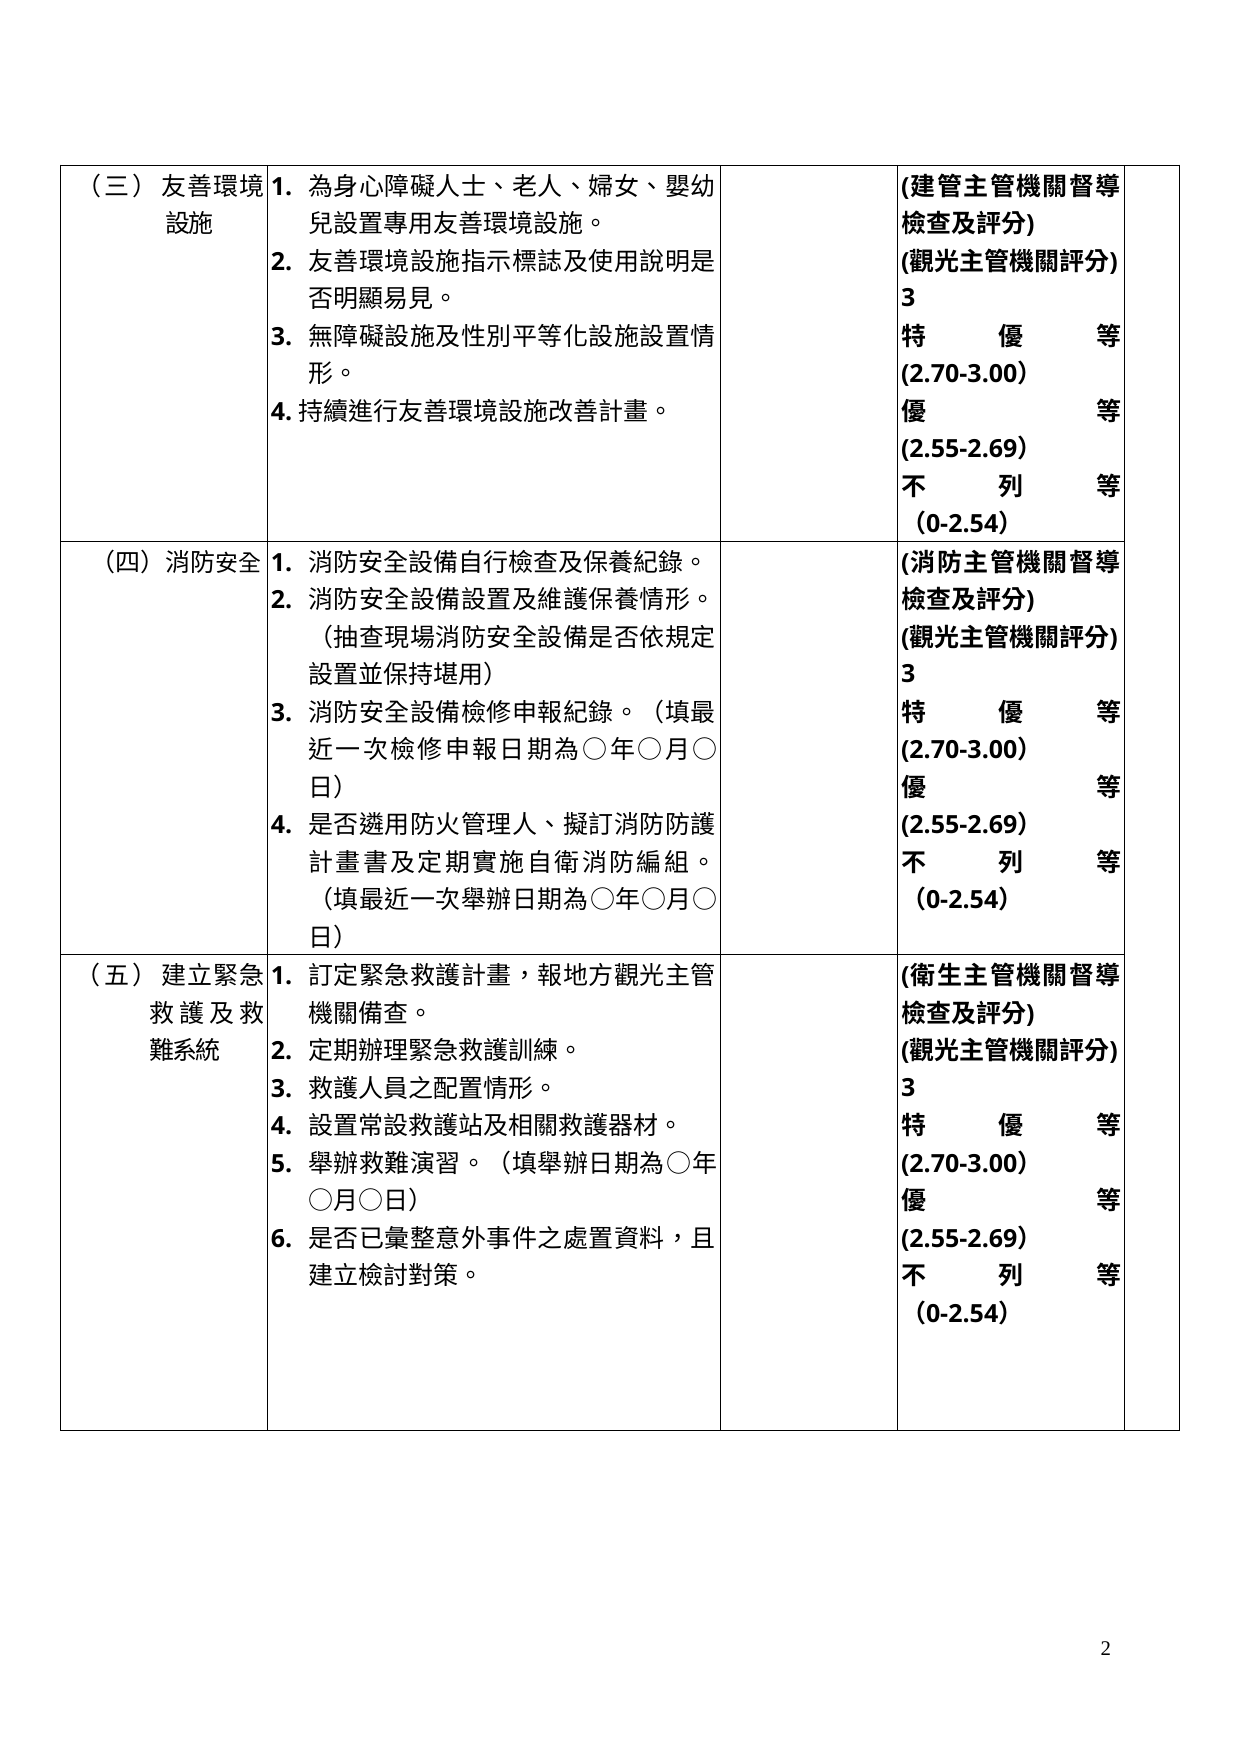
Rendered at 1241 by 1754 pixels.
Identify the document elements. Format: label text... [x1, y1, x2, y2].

table_cell [721, 166, 897, 541]
table_cell (衛生主管機關督導檢查及評分) (觀光主管機關評分) 3 特優等 (2.70-3.00） 優等 (2.55-2.69） 不列等 （0-2.54） [898, 955, 1124, 1430]
table_cell （四）消防安全 [61, 542, 267, 954]
table_cell (建管主管機關督導檢查及評分) (觀光主管機關評分) 3 特優等 (2.70-3.00） 優等 (2.55-2.69） 不列等 （0-2.54） [898, 166, 1124, 541]
table_cell （三）友善環境設施 [61, 166, 267, 541]
table_cell [1125, 166, 1179, 1430]
table_cell [721, 542, 897, 954]
table_cell （五）建立緊急救護及救難系統 [61, 955, 267, 1430]
table_cell (消防主管機關督導檢查及評分) (觀光主管機關評分) 3 特優等 (2.70-3.00） 優等 (2.55-2.69） 不列等 （0-2.54） [898, 542, 1124, 954]
table_cell 消防安全設備自行檢查及保養紀錄。 消防安全設備設置及維護保養情形。（抽查現場消防安全設備是否依規定設置並保持堪用） 消防安全設備檢修申報紀錄。（填最近一次檢修申報日期為○年○月○日） 是否遴用防火管理人、擬訂消防防護計畫書及定期實施自衛消防編組。（填最近一次舉辦日期為○年○月○日） [268, 542, 720, 954]
table_cell [721, 955, 897, 1430]
table_cell 訂定緊急救護計畫，報地方觀光主管機關備查。 定期辦理緊急救護訓練。 救護人員之配置情形。 設置常設救護站及相關救護器材。 舉辦救難演習。（填舉辦日期為○年○月○日） 是否已彙整意外事件之處置資料，且建立檢討對策。 [268, 955, 720, 1430]
table_cell 為身心障礙人士、老人、婦女、嬰幼兒設置專用友善環境設施。 友善環境設施指示標誌及使用說明是否明顯易見。 無障礙設施及性別平等化設施設置情形。 4. 持續進行友善環境設施改善計畫。 [268, 166, 720, 541]
